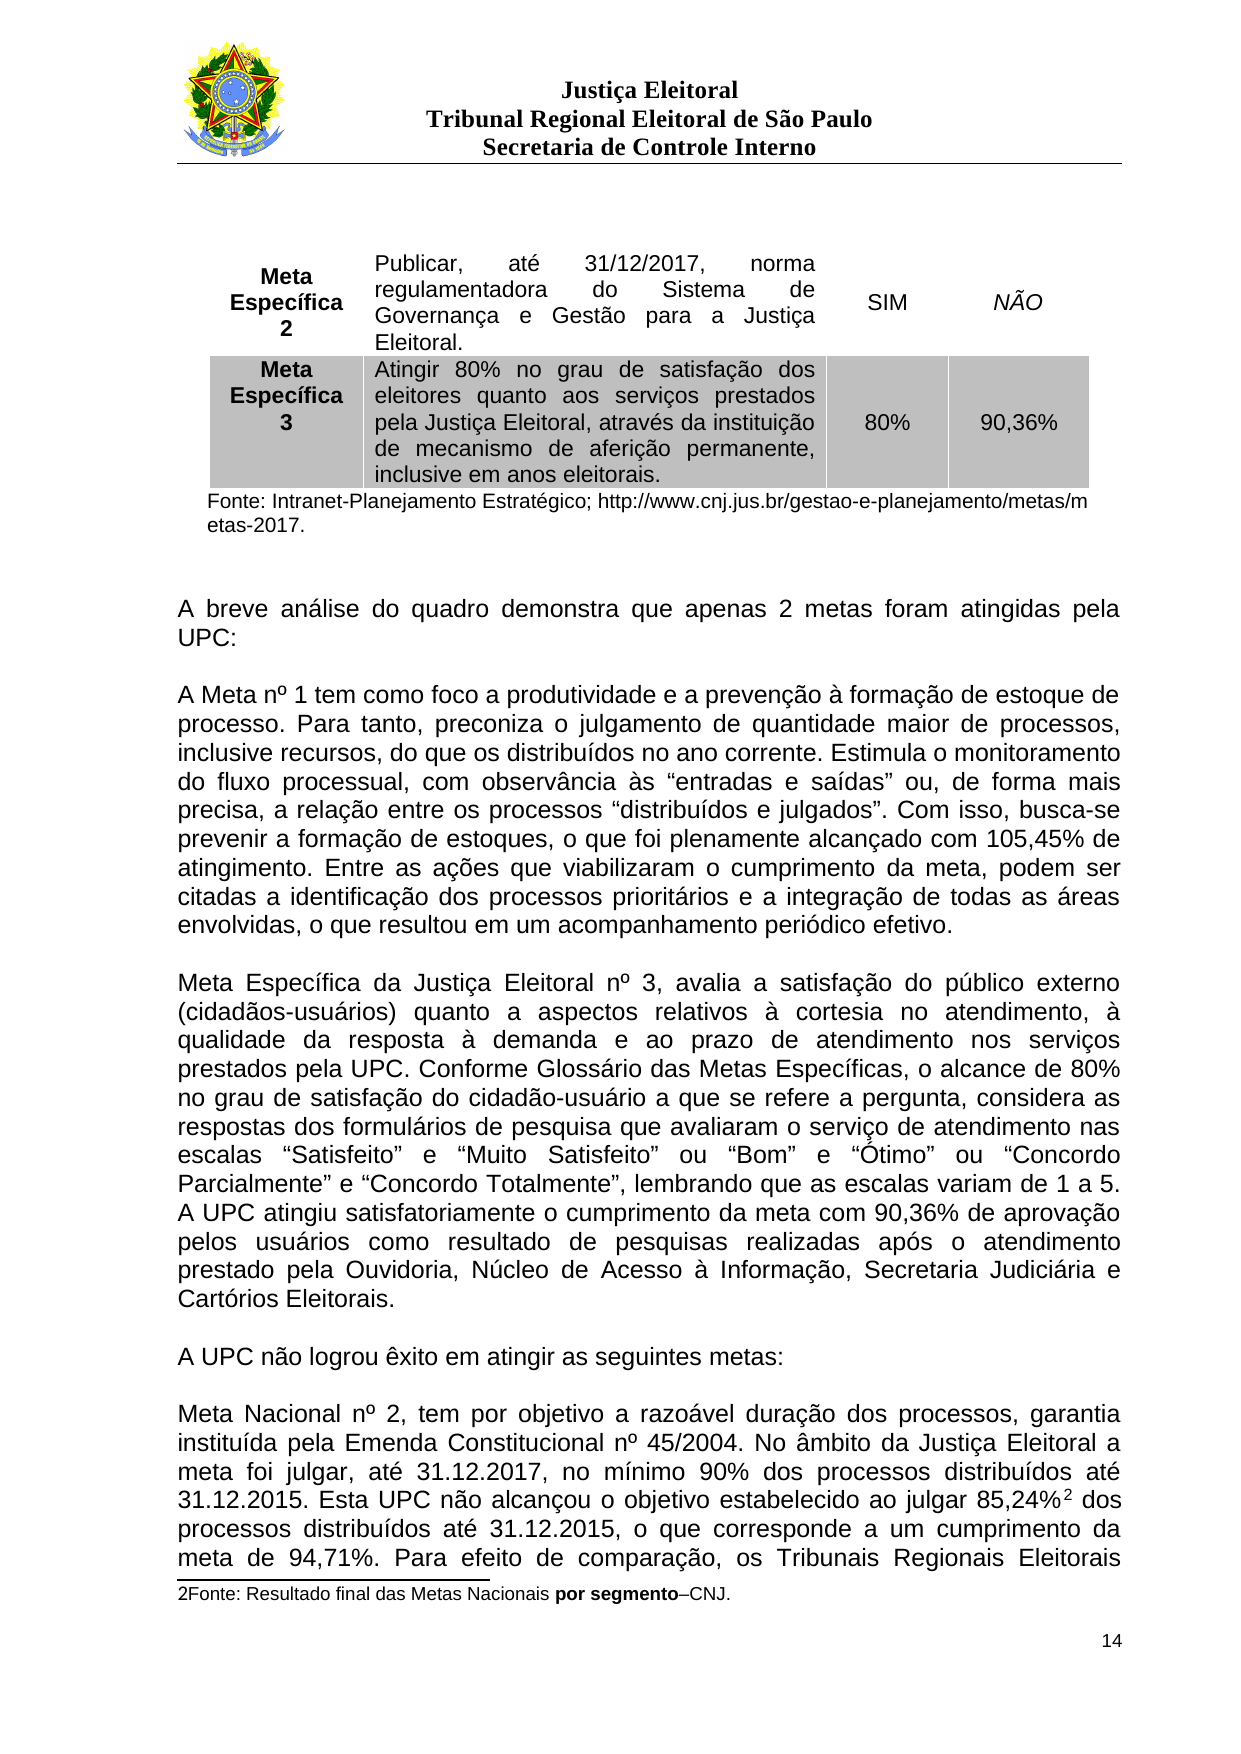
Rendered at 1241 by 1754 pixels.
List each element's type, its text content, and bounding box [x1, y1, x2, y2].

text Fonte: Intranet-Planejamento Estratégico; http://www.cnj.jus.br/gestao-e-planejamento/metas/m [207, 489, 1093, 513]
table_cell Publicar, até 31/12/2017, norma regulamentadora do Sistema de Governança e Gestão para a Justiça Eleitoral. [364, 250, 826, 355]
text Fonte: Resultado final das Metas Nacionais por segmento–CNJ. [177, 1580, 1122, 1605]
text etas-2017. [207, 513, 1093, 537]
table_cell Atingir 80% no grau de satisfação dos eleitores quanto aos serviços prestados pela Justiça Eleitoral, através da instituição de mecanismo de aferição permanente, inclusive em anos eleitorais. [364, 356, 826, 488]
text A breve análise do quadro demonstra que apenas 2 metas foram atingidas pela UPC: [177, 594, 1122, 652]
table_cell Meta Específica 3 [210, 356, 363, 488]
table_cell 80% [827, 356, 948, 488]
text Meta Específica da Justiça Eleitoral nº 3, avalia a satisfação do público externo (cidadãos-usuários) quanto a aspectos relativos à cortesia no atendimento, à qualidade da resposta à demanda e ao prazo de atendimento nos serviços prestados pela UPC. Conforme Glossário das Metas Específicas, o alcance de 80% no grau de satisfação do cidadão-usuário a que se refere a pergunta, considera as respostas dos formulários de pesquisa que avaliaram o serviço de atendimento nas escalas “Satisfeito” e “Muito Satisfeito” ou “Bom” e “Ótimo” ou “Concordo Parcialmente” e “Concordo Totalmente”, lembrando que as escalas variam de 1 a 5. A UPC atingiu satisfatoriamente o cumprimento da meta com 90,36% de aprovação pelos usuários como resultado de pesquisas realizadas após o atendimento prestado pela Ouvidoria, Núcleo de Acesso à Informação, Secretaria Judiciária e Cartórios Eleitorais. [177, 968, 1122, 1313]
text A Meta nº 1 tem como foco a produtividade e a prevenção à formação de estoque de processo. Para tanto, preconiza o julgamento de quantidade maior de processos, inclusive recursos, do que os distribuídos no ano corrente. Estimula o monitoramento do fluxo processual, com observância às “entradas e saídas” ou, de forma mais precisa, a relação entre os processos “distribuídos e julgados”. Com isso, busca-se prevenir a formação de estoques, o que foi plenamente alcançado com 105,45% de atingimento. Entre as ações que viabilizaram o cumprimento da meta, podem ser citadas a identificação dos processos prioritários e a integração de todas as áreas envolvidas, o que resultou em um acompanhamento periódico efetivo. [177, 680, 1122, 939]
table_cell 90,36% [949, 356, 1089, 488]
text A UPC não logrou êxito em atingir as seguintes metas: [177, 1342, 1122, 1370]
table_cell NÃO [949, 250, 1089, 355]
text Meta Nacional nº 2, tem por objetivo a razoável duração dos processos, garantia instituída pela Emenda Constitucional nº 45/2004. No âmbito da Justiça Eleitoral a meta foi julgar, até 31.12.2017, no mínimo 90% dos processos distribuídos até 31.12.2015. Esta UPC não alcançou o objetivo estabelecido ao julgar 85,24% dos processos distribuídos até 31.12.2015, o que corresponde a um cumprimento da meta de 94,71%. Para efeito de comparação, os Tribunais Regionais Eleitorais [177, 1399, 1122, 1572]
table_cell Meta Específica 2 [210, 250, 363, 355]
table_cell SIM [827, 250, 948, 355]
